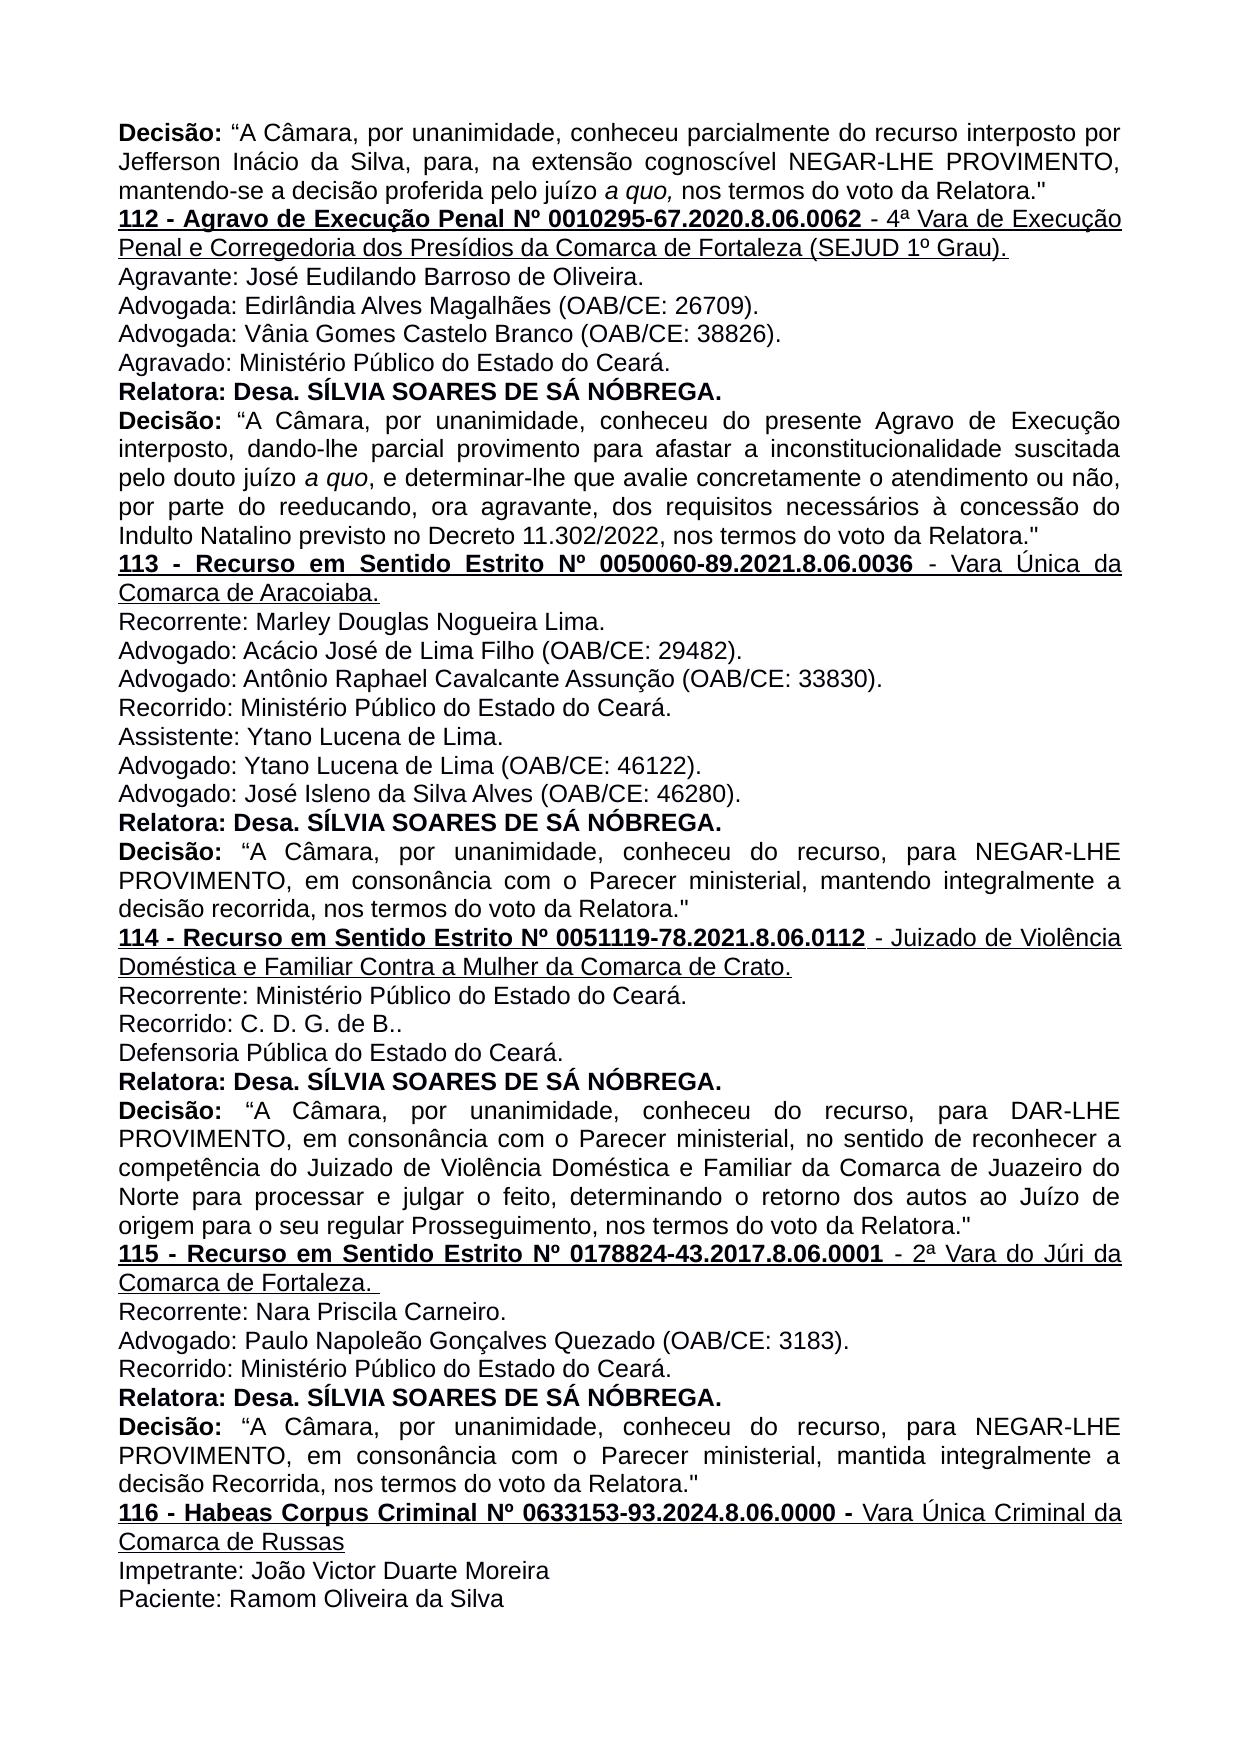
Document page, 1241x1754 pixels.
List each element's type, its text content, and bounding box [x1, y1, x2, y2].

text Relatora: Desa. SÍLVIA SOARES DE SÁ NÓBREGA. [118, 377, 1122, 406]
text Advogado: José Isleno da Silva Alves (OAB/CE: 46280). [118, 779, 1122, 808]
text Advogado: Ytano Lucena de Lima (OAB/CE: 46122). [118, 751, 1122, 779]
text Doméstica e Familiar Contra a Mulher da Comarca de Crato. [118, 949, 1122, 981]
text Decisão: “A Câmara, por unanimidade, conheceu parcialmente do recurso interposto por Jefferson Inácio da Silva, para, na extensão cognoscível NEGAR-LHE PROVIMENTO, mantendo-se a decisão proferida pelo juízo a quo, nos termos do voto da Relatora." [118, 118, 1122, 204]
text Decisão: “A Câmara, por unanimidade, conheceu do recurso, para DAR-LHE PROVIMENTO, em consonância com o Parecer ministerial, no sentido de reconhecer a competência do Juizado de Violência Doméstica e Familiar da Comarca de Juazeiro do Norte para processar e julgar o feito, determinando o retorno dos autos ao Juízo de origem para o seu regular Prosseguimento, nos termos do voto da Relatora." [118, 1096, 1122, 1239]
text Advogado: Paulo Napoleão Gonçalves Quezado (OAB/CE: 3183). [118, 1326, 1122, 1354]
text 114 - Recurso em Sentido Estrito Nº 0051119-78.2021.8.06.0112 - Juizado de Violência [118, 923, 1122, 948]
text Recorrente: Ministério Público do Estado do Ceará. [118, 981, 1122, 1009]
text Agravante: José Eudilando Barroso de Oliveira. [118, 262, 1122, 291]
text Relatora: Desa. SÍLVIA SOARES DE SÁ NÓBREGA. [118, 1067, 1122, 1096]
text Decisão: “A Câmara, por unanimidade, conheceu do presente Agravo de Execução interposto, dando-lhe parcial provimento para afastar a inconstitucionalidade suscitada pelo douto juízo a quo, e determinar-lhe que avalie concretamente o atendimento ou não, por parte do reeducando, ora agravante, dos requisitos necessários à concessão do Indulto Natalino previsto no Decreto 11.302/2022, nos termos do voto da Relatora." [118, 406, 1122, 549]
text Comarca de Fortaleza. [118, 1266, 1122, 1297]
text Comarca de Russas [118, 1524, 1122, 1556]
text Impetrante: João Victor Duarte Moreira [118, 1556, 1122, 1584]
text Comarca de Aracoiaba. [118, 576, 1122, 607]
text Agravado: Ministério Público do Estado do Ceará. [118, 348, 1122, 377]
text 116 - Habeas Corpus Criminal Nº 0633153-93.2024.8.06.0000 - Vara Única Criminal da [118, 1498, 1122, 1523]
text Advogado: Acácio José de Lima Filho (OAB/CE: 29482). [118, 636, 1122, 664]
text Recorrente: Nara Priscila Carneiro. [118, 1297, 1122, 1326]
text 113 - Recurso em Sentido Estrito Nº 0050060-89.2021.8.06.0036 - Vara Única da [118, 549, 1122, 574]
text Recorrente: Marley Douglas Nogueira Lima. [118, 607, 1122, 636]
text Relatora: Desa. SÍLVIA SOARES DE SÁ NÓBREGA. [118, 808, 1122, 837]
text Paciente: Ramom Oliveira da Silva [118, 1584, 1122, 1613]
text Advogada: Edirlândia Alves Magalhães (OAB/CE: 26709). [118, 291, 1122, 319]
text Penal e Corregedoria dos Presídios da Comarca de Fortaleza (SEJUD 1º Grau). [118, 231, 1122, 262]
text Advogado: Antônio Raphael Cavalcante Assunção (OAB/CE: 33830). [118, 664, 1122, 693]
text Decisão: “A Câmara, por unanimidade, conheceu do recurso, para NEGAR-LHE PROVIMENTO, em consonância com o Parecer ministerial, mantida integralmente a decisão Recorrida, nos termos do voto da Relatora." [118, 1412, 1122, 1498]
text Decisão: “A Câmara, por unanimidade, conheceu do recurso, para NEGAR-LHE PROVIMENTO, em consonância com o Parecer ministerial, mantendo integralmente a decisão recorrida, nos termos do voto da Relatora." [118, 837, 1122, 923]
text 115 - Recurso em Sentido Estrito Nº 0178824-43.2017.8.06.0001 - 2ª Vara do Júri da [118, 1239, 1122, 1264]
text Recorrido: C. D. G. de B.. [118, 1009, 1122, 1038]
text Recorrido: Ministério Público do Estado do Ceará. [118, 693, 1122, 722]
text Advogada: Vânia Gomes Castelo Branco (OAB/CE: 38826). [118, 319, 1122, 348]
text Recorrido: Ministério Público do Estado do Ceará. [118, 1354, 1122, 1383]
text Relatora: Desa. SÍLVIA SOARES DE SÁ NÓBREGA. [118, 1383, 1122, 1412]
text 112 - Agravo de Execução Penal Nº 0010295-67.2020.8.06.0062 - 4ª Vara de Execução [118, 204, 1122, 229]
text Defensoria Pública do Estado do Ceará. [118, 1038, 1122, 1067]
text Assistente: Ytano Lucena de Lima. [118, 722, 1122, 751]
